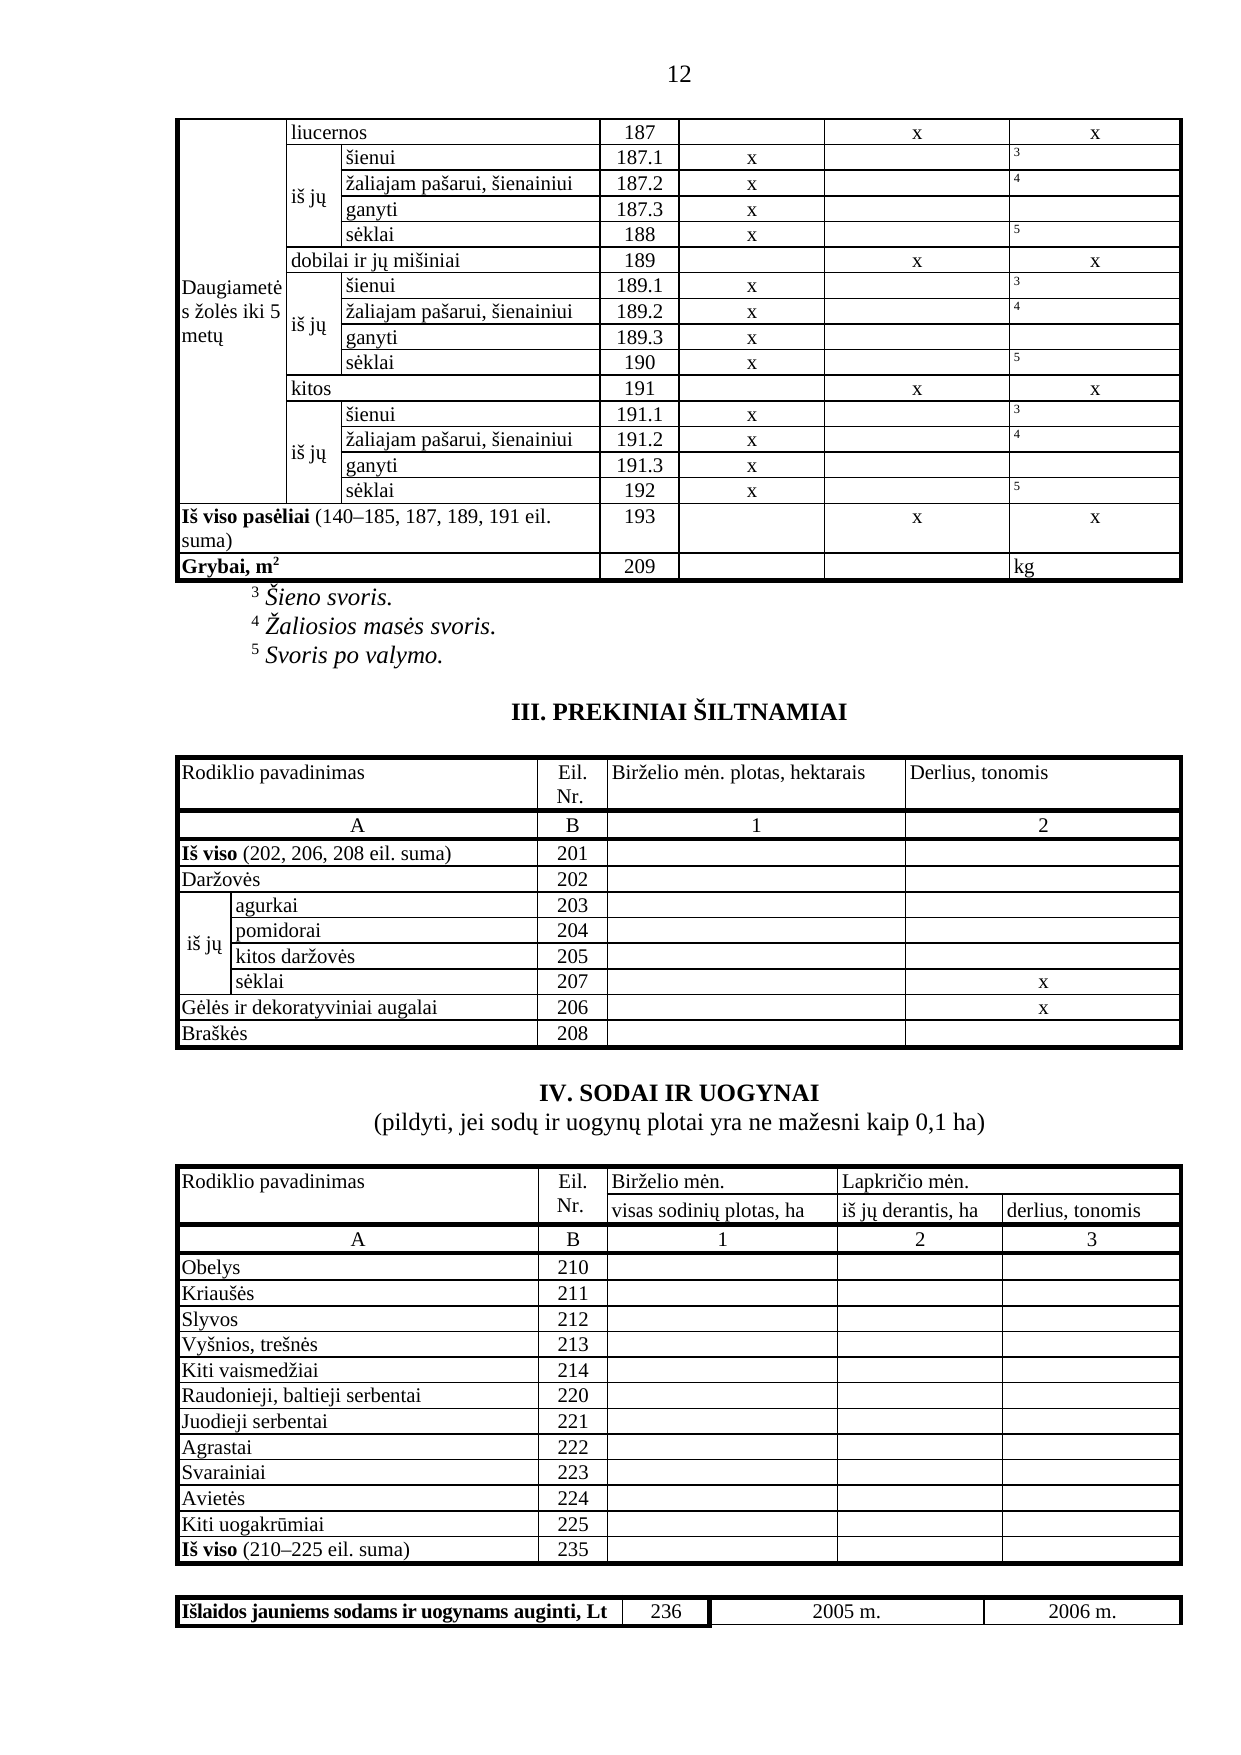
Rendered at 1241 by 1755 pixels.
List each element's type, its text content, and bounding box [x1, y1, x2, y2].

table_cell 201 [603, 841, 607, 865]
table_cell [1005, 453, 1009, 477]
table_cell [833, 1255, 837, 1279]
table_cell 224 [539, 1486, 543, 1510]
table_cell [838, 1255, 842, 1279]
table_cell [998, 1537, 1002, 1561]
table_cell [1003, 1332, 1007, 1356]
table_cell [1003, 1281, 1007, 1305]
table_cell [680, 504, 824, 552]
table_cell [1003, 1435, 1007, 1459]
table_cell [1005, 325, 1009, 349]
table_cell 206 [603, 995, 607, 1019]
table_cell 1 [833, 1227, 837, 1251]
table_cell [901, 893, 905, 917]
table_cell [825, 145, 829, 169]
table_cell [998, 1307, 1002, 1331]
table_cell iš jų [287, 402, 341, 502]
table_cell x [825, 504, 1009, 552]
table_cell [838, 1307, 842, 1331]
table_cell [901, 867, 905, 891]
table_cell [1003, 1460, 1007, 1484]
table_header Derlius, tonomis [906, 760, 1179, 808]
text 5 Svoris po valymo. [177, 640, 1181, 669]
table_cell B [538, 813, 542, 837]
table_cell [1005, 350, 1009, 374]
table_cell 222 [603, 1435, 607, 1459]
table_cell x [825, 120, 829, 144]
table_cell [1003, 1409, 1007, 1433]
table_cell [998, 1512, 1002, 1536]
table_cell 235 [539, 1537, 543, 1561]
table_cell x [1005, 376, 1009, 400]
table_cell 206 [538, 995, 542, 1019]
text 3 Šieno svoris. [177, 583, 1181, 611]
table_cell [1005, 197, 1009, 221]
table_cell 220 [603, 1383, 607, 1407]
table_cell x [820, 145, 824, 169]
table_cell 1 [901, 813, 905, 837]
table_cell iš jų [287, 145, 341, 246]
table_cell [608, 995, 612, 1019]
table_cell [1005, 402, 1009, 426]
table_cell 1 [608, 813, 612, 837]
table_cell [608, 918, 612, 942]
table_cell 202 [538, 867, 542, 891]
table_cell [820, 376, 824, 400]
table_cell x [820, 350, 824, 374]
table_cell x [825, 248, 829, 272]
table_cell [1003, 1358, 1007, 1382]
table_cell B [603, 813, 607, 837]
table_cell [901, 944, 905, 968]
table_cell [1003, 1537, 1007, 1561]
table_cell [838, 1358, 842, 1382]
table_cell [1003, 1486, 1007, 1510]
table_cell x [820, 402, 824, 426]
table_cell iš jų [287, 273, 341, 374]
table_cell 208 [603, 1021, 607, 1045]
table_cell [825, 453, 829, 477]
table_cell [833, 1332, 837, 1356]
table_cell [998, 1409, 1002, 1433]
table_cell [833, 1512, 837, 1536]
table_cell [825, 273, 829, 297]
table_cell x [820, 299, 824, 323]
table_cell 223 [603, 1460, 607, 1484]
table_cell [998, 1332, 1002, 1356]
table_cell 208 [538, 1021, 542, 1045]
table_cell [1003, 1383, 1007, 1407]
table_cell x [1010, 504, 1179, 552]
table_cell [825, 325, 829, 349]
table_cell 221 [603, 1409, 607, 1433]
table_cell derlius, tonomis [1003, 1195, 1179, 1222]
table_cell B [539, 1227, 543, 1251]
table_cell [998, 1435, 1002, 1459]
table_cell [608, 841, 612, 865]
table_cell [608, 970, 612, 993]
table_cell [608, 1021, 612, 1045]
table_cell [825, 402, 829, 426]
table_header Rodiklio pavadinimas [180, 1169, 538, 1222]
table_cell [825, 350, 829, 374]
table_cell [1003, 1512, 1007, 1536]
table_cell iš jų derantis, ha [838, 1195, 1002, 1222]
table_cell 204 [538, 918, 542, 942]
table_cell x [820, 171, 824, 195]
table_cell [1005, 478, 1009, 502]
table_cell [838, 1537, 842, 1561]
table_header Rodiklio pavadinimas [180, 760, 537, 808]
table_cell 203 [538, 893, 542, 917]
text III. PREKINIAI ŠILTNAMIAI [177, 697, 1181, 726]
table_cell 203 [603, 893, 607, 917]
table_header 236 [623, 1600, 627, 1623]
table_cell [833, 1383, 837, 1407]
table_cell [998, 1460, 1002, 1484]
table_cell 213 [603, 1332, 607, 1356]
table_cell 2 [838, 1227, 842, 1251]
table_cell [833, 1358, 837, 1382]
table_cell 212 [539, 1307, 543, 1331]
table_cell [825, 171, 829, 195]
table_header Eil. Nr. [603, 760, 607, 808]
table_cell 225 [539, 1512, 543, 1536]
table_cell [1005, 427, 1009, 451]
table_cell [825, 222, 829, 246]
table_cell x [820, 197, 824, 221]
table_cell [825, 427, 829, 451]
table_cell [838, 1512, 842, 1536]
table_cell [1003, 1307, 1007, 1331]
table_cell x [820, 325, 824, 349]
table_cell 214 [539, 1358, 543, 1382]
table_cell x [820, 222, 824, 246]
table_cell 235 [603, 1537, 607, 1561]
table_cell 193 [601, 504, 678, 552]
table_header Eil. Nr. [538, 760, 542, 808]
table_cell 224 [603, 1486, 607, 1510]
table_cell [1005, 171, 1009, 195]
table_cell [608, 893, 612, 917]
text 4 Žaliosios masės svoris. [177, 611, 1181, 640]
table_cell [1005, 145, 1009, 169]
table_cell [1005, 222, 1009, 246]
table_cell [825, 554, 829, 578]
table_cell 204 [603, 918, 607, 942]
table_cell 222 [539, 1435, 543, 1459]
table_cell 201 [538, 841, 542, 865]
table_cell 207 [603, 970, 607, 993]
table_cell 207 [538, 970, 542, 993]
table_cell [901, 841, 905, 865]
table_header Eil. Nr. [539, 1169, 607, 1222]
table_cell [833, 1460, 837, 1484]
table_cell 205 [538, 944, 542, 968]
table_cell [998, 1281, 1002, 1305]
table_cell [820, 248, 824, 272]
table_cell 2 [998, 1227, 1002, 1251]
table_cell [998, 1486, 1002, 1510]
table_cell [1005, 299, 1009, 323]
table_cell 220 [539, 1383, 543, 1407]
table_cell 211 [539, 1281, 543, 1305]
table_cell [833, 1281, 837, 1305]
table_cell [901, 918, 905, 942]
table_cell x [820, 453, 824, 477]
table_cell [1003, 1255, 1007, 1279]
table_cell [833, 1307, 837, 1331]
table_cell 210 [603, 1255, 607, 1279]
table_cell [833, 1537, 837, 1561]
table_cell [833, 1486, 837, 1510]
table_cell 212 [603, 1307, 607, 1331]
table_cell [838, 1409, 842, 1433]
table_cell 213 [539, 1332, 543, 1356]
table_cell [608, 944, 612, 968]
table_cell [833, 1409, 837, 1433]
table_cell [820, 554, 824, 578]
table_cell 221 [539, 1409, 543, 1433]
text IV. SODAI IR UOGYNAI [177, 1078, 1181, 1107]
table_header Birželio mėn. plotas, hektarais [608, 760, 905, 808]
table_cell x [820, 478, 824, 502]
table_cell [838, 1332, 842, 1356]
table_cell [1005, 554, 1009, 578]
table_cell A [533, 813, 537, 837]
table_cell x [1005, 120, 1009, 144]
table_cell [838, 1435, 842, 1459]
table_cell A [534, 1227, 538, 1251]
table_cell 210 [539, 1255, 543, 1279]
table_cell [825, 478, 829, 502]
table_cell [838, 1383, 842, 1407]
table_cell B [603, 1227, 607, 1251]
text (pildyti, jei sodų ir uogynų plotai yra ne mažesni kaip 0,1 ha) [177, 1107, 1181, 1136]
table_cell [901, 995, 905, 1019]
table_cell [998, 1255, 1002, 1279]
table_cell 211 [603, 1281, 607, 1305]
table_cell [608, 867, 612, 891]
table_cell [901, 1021, 905, 1045]
table_cell [998, 1358, 1002, 1382]
table_cell x [820, 273, 824, 297]
table_cell 223 [539, 1460, 543, 1484]
table_cell [825, 299, 829, 323]
table_cell [998, 1383, 1002, 1407]
table_cell 214 [603, 1358, 607, 1382]
table_cell 205 [603, 944, 607, 968]
table_cell x [825, 376, 829, 400]
table_cell 225 [603, 1512, 607, 1536]
table_cell x [820, 427, 824, 451]
table_cell [838, 1281, 842, 1305]
table_cell [838, 1460, 842, 1484]
table_cell [838, 1486, 842, 1510]
table_cell visas sodinių plotas, ha [608, 1195, 837, 1222]
table_cell 202 [603, 867, 607, 891]
table_cell x [1005, 248, 1009, 272]
table_cell [1005, 273, 1009, 297]
table_cell iš jų [180, 893, 230, 993]
table_cell 3 [1003, 1227, 1007, 1251]
table_cell [833, 1435, 837, 1459]
table_cell Daugiametės žolės iki 5 metų [180, 120, 286, 502]
table_cell [901, 970, 905, 993]
table_cell [820, 120, 824, 144]
table_cell [825, 197, 829, 221]
